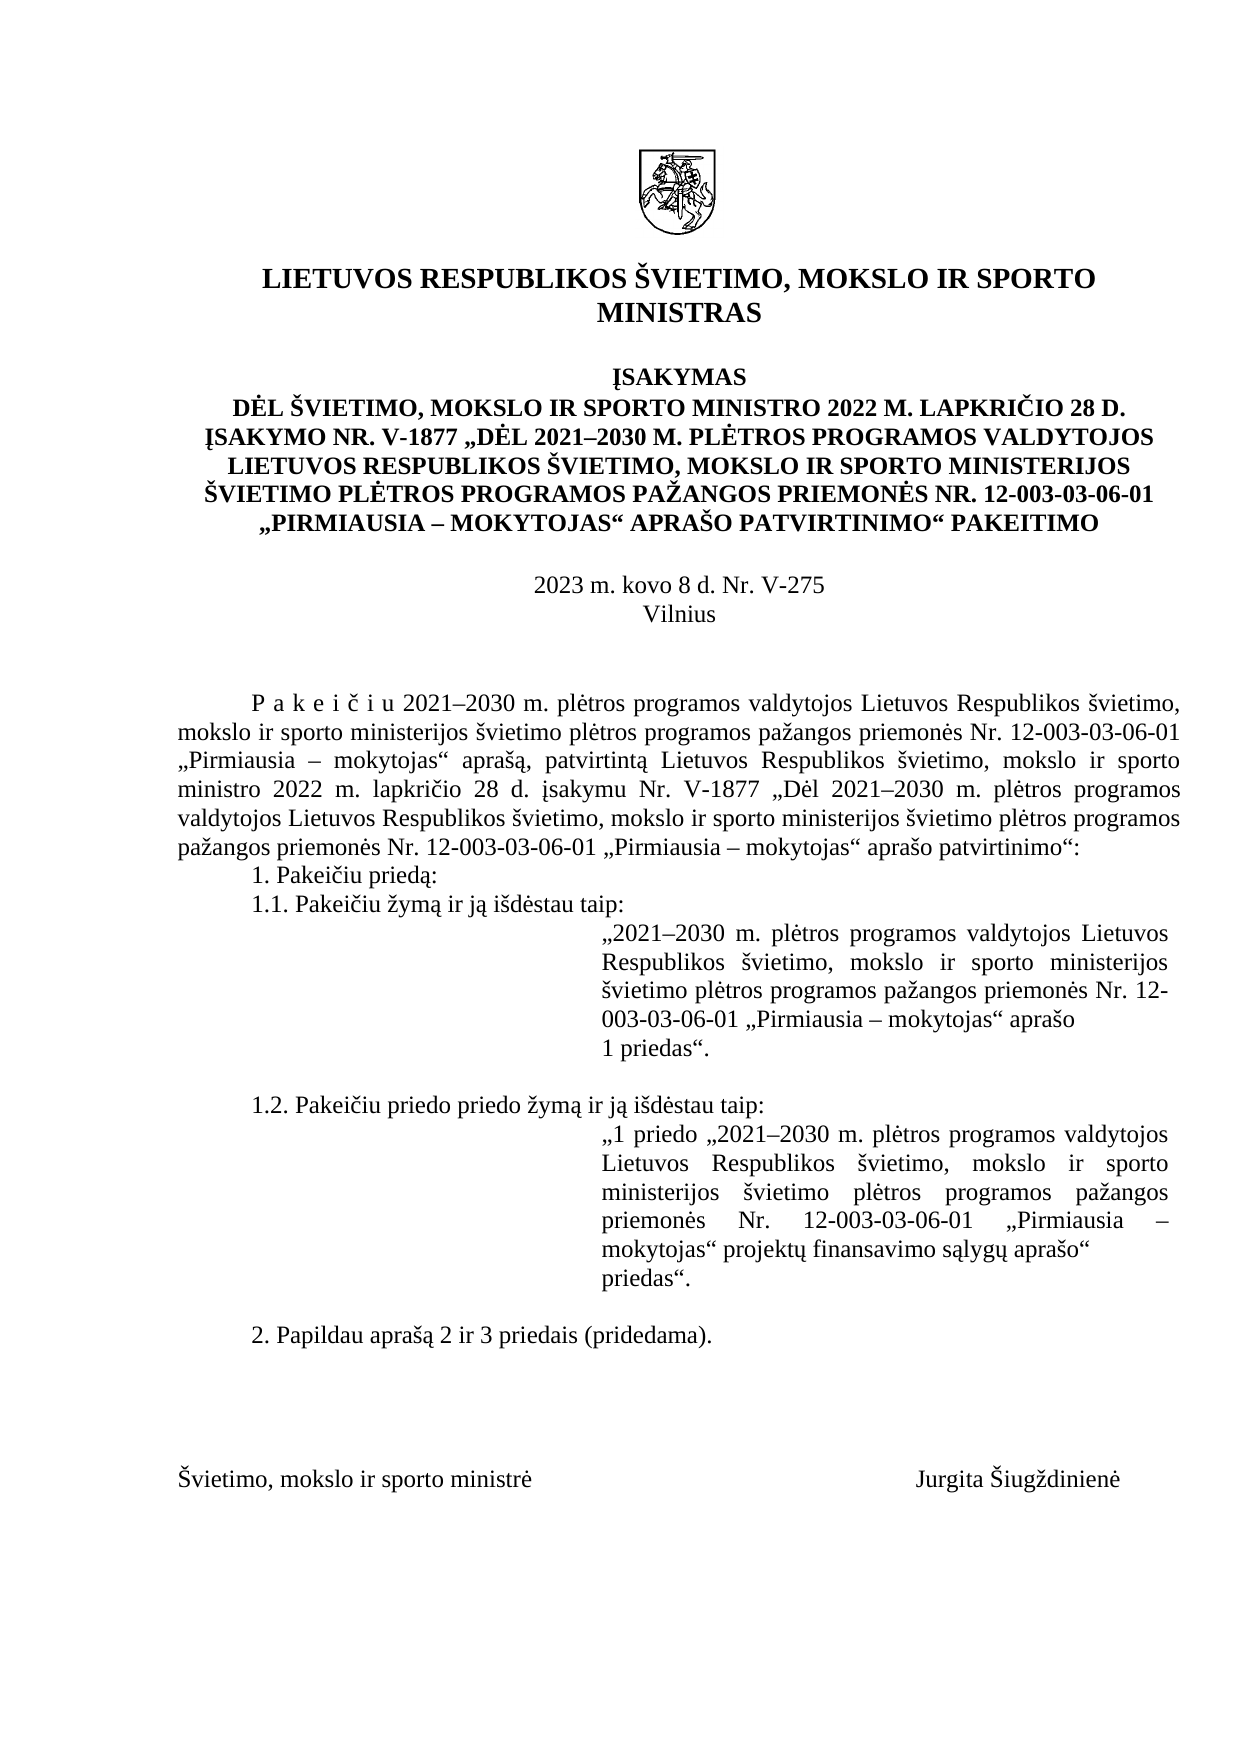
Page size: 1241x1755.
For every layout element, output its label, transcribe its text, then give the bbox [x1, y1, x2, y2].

text 1. Pakeičiu priedą: [251, 860, 1181, 889]
table_header „2021–2030 m. plėtros programos valdytojos Lietuvos Respublikos švietimo, mokslo ir sporto ministerijos švietimo plėtros programos pažangos priemonės Nr. 12-003-03-06-01 „Pirmiausia – mokytojas“ aprašo 1 priedas“. [516, 918, 1180, 1062]
table_header [251, 918, 516, 1062]
text 2. Papildau aprašą 2 ir 3 priedais (pridedama). [251, 1320, 1181, 1349]
subtitle 2023 m. kovo 8 d. Nr. V-275 [177, 571, 1181, 599]
text DĖL ŠVIETIMO, MOKSLO IR SPORTO MINISTRO 2022 M. LAPKRIČIO 28 D. ĮSAKYMO NR. V-1877 „DĖL 2021–2030 M. PLĖTROS PROGRAMOS VALDYTOJOS LIETUVOS RESPUBLIKOS ŠVIETIMO, MOKSLO IR SPORTO MINISTERIJOS ŠVIETIMO PLĖTROS PROGRAMOS PAŽANGOS PRIEMONĖS NR. 12-003-03-06-01 „PIRMIAUSIA – MOKYTOJAS“ APRAŠO PATVIRTINIMO“ PAKEITIMO [177, 393, 1181, 537]
table_header [251, 1119, 516, 1292]
text P a k e i č i u 2021–2030 m. plėtros programos valdytojos Lietuvos Respublikos švietimo, mokslo ir sporto ministerijos švietimo plėtros programos pažangos priemonės Nr. 12-003-03-06-01 „Pirmiausia – mokytojas“ aprašą, patvirtintą Lietuvos Respublikos švietimo, mokslo ir sporto ministro 2022 m. lapkričio 28 d. įsakymu Nr. V-1877 „Dėl 2021–2030 m. plėtros programos valdytojos Lietuvos Respublikos švietimo, mokslo ir sporto ministerijos švietimo plėtros programos pažangos priemonės Nr. 12-003-03-06-01 „Pirmiausia – mokytojas“ aprašo patvirtinimo“: [177, 688, 1181, 860]
text Vilnius [177, 599, 1181, 628]
text 1.1. Pakeičiu žymą ir ją išdėstau taip: [251, 889, 1181, 918]
table_header „1 priedo „2021–2030 m. plėtros programos valdytojos Lietuvos Respublikos švietimo, mokslo ir sporto ministerijos švietimo plėtros programos pažangos priemonės Nr. 12-003-03-06-01 „Pirmiausia – mokytojas“ projektų finansavimo sąlygų aprašo“ priedas“. [516, 1119, 1180, 1292]
text 1.2. Pakeičiu priedo priedo žymą ir ją išdėstau taip: [251, 1090, 1181, 1119]
text ĮSAKYMAS [177, 362, 1181, 391]
text LIETUVOS RESPUBLIKOS ŠVIETIMO, MOKSLO IR SPORTO MINISTRAS [177, 261, 1181, 328]
text Švietimo, mokslo ir sporto ministrė Jurgita Šiugždinienė [177, 1464, 1181, 1493]
